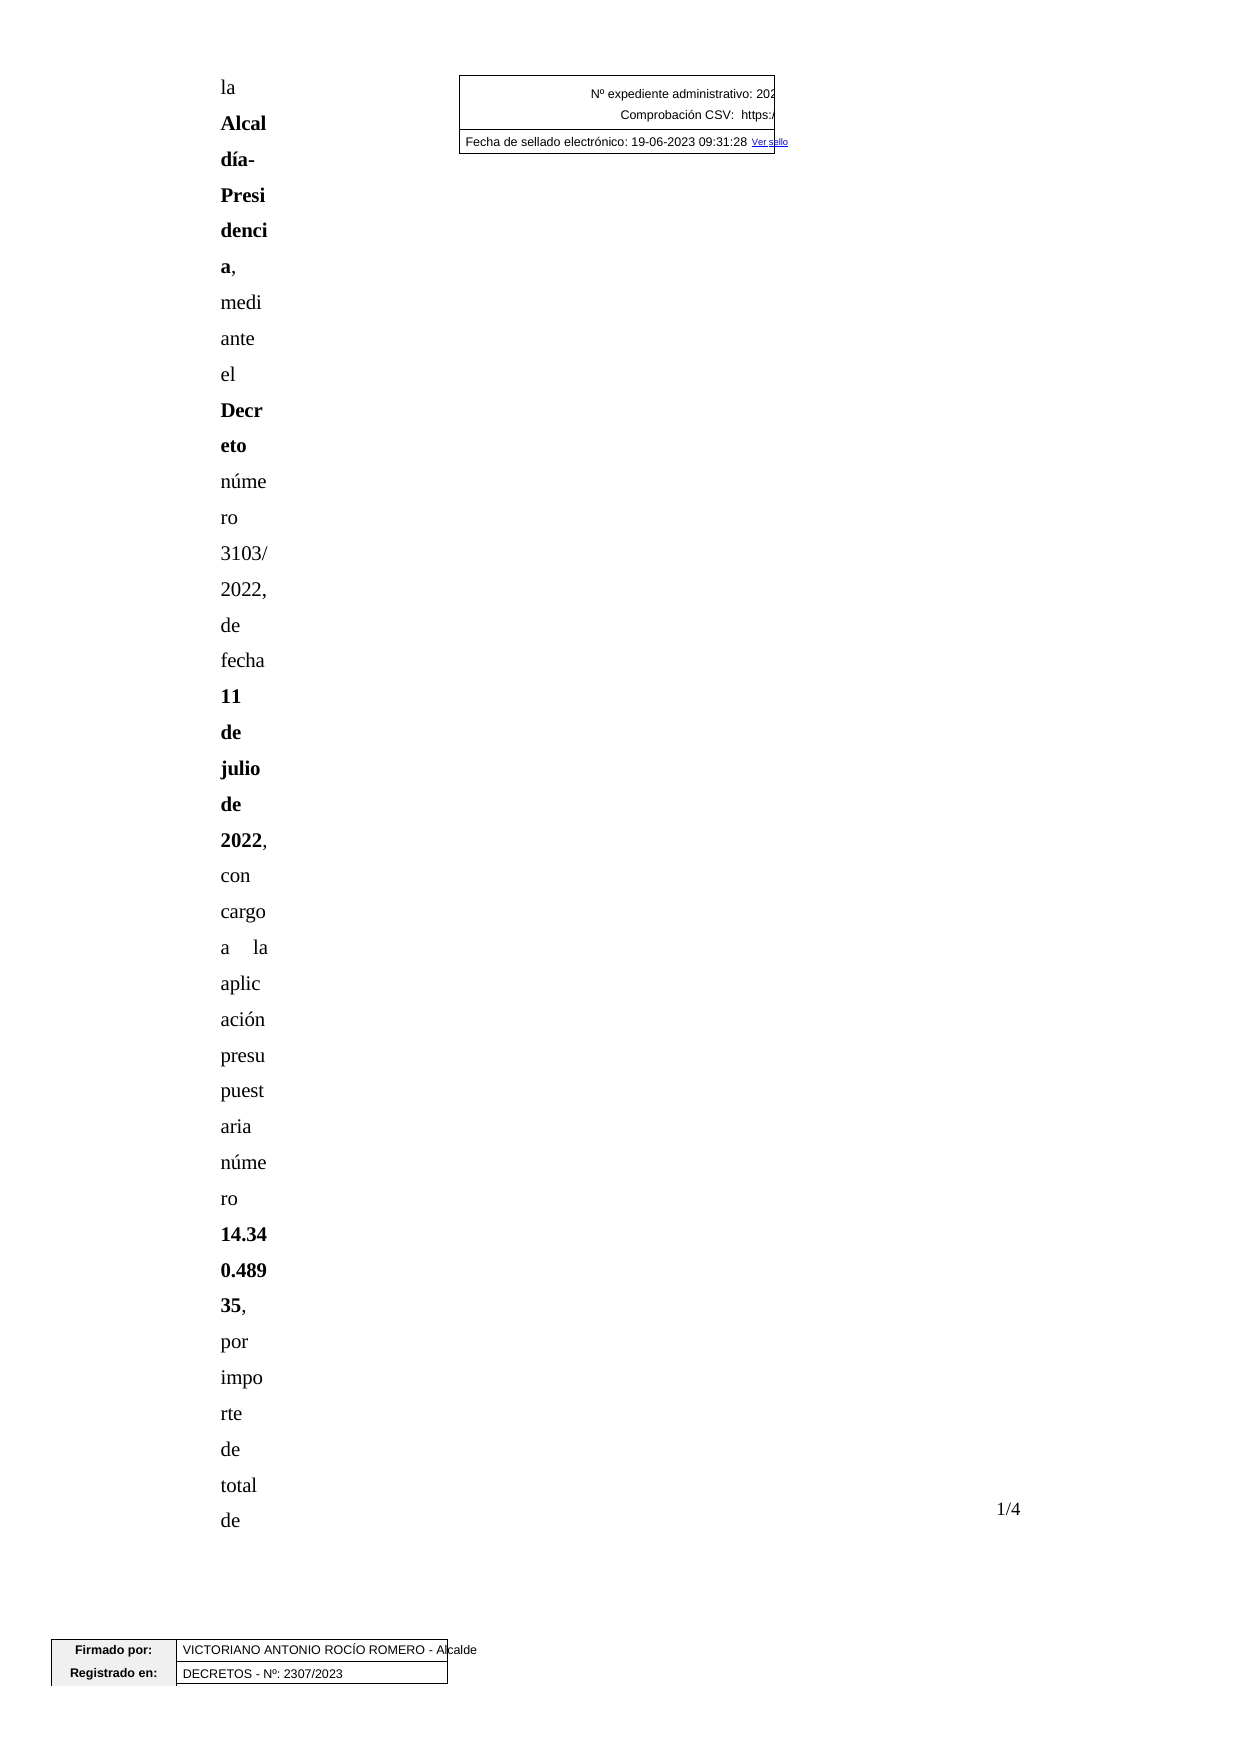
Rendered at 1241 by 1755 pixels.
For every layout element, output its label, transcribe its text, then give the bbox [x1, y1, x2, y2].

table_header VICTORIANO ANTONIO ROCÍO ROMERO - Alcalde Accidental Ver firma [177, 1640, 447, 1661]
table_cell Registrado en: [52, 1664, 176, 1683]
table_header Firmado por: [52, 1640, 176, 1661]
table_cell Nº expediente administrativo: 2022-004392 Código Seguro de Verificación (CSV): 6D1F5AB7D1C509FE17F3918CE036428A Comprobación CSV: https://eadmin.sanbartolome.es/publico/documento/6D1F5AB7D1C509FE17F3918CE036428A [460, 76, 774, 129]
text Considerando que la subvención directa nominada e instrumentalizada mediante convenio regulador, está consignada en la línea estratégica tercera “PROMOCIÓN DEL DEPORTE E INSTALACIONES DEPORTIVAS LE3-DEP-Dir2 (14.340.48935) del Plan Estratégico de Subvenciones del Ayuntamiento de San Bartolomé, aplicación del ejercicio 2022, fue concedida por la Alcaldía-Presidencia, mediante el Decreto número 3103/2022, de fecha 11 de julio de 2022, con cargo a la aplicación presupuestaria número 14.340.48935, por importe de total de [220, 75, 268, 1532]
table_cell Fecha de sellado electrónico: 19-06-2023 09:31:28 Ver sello - 1/4 - Fecha de emisión de esta copia: 19-06-2023 09:31:29 [460, 130, 774, 153]
table_cell DECRETOS - Nº: 2307/2023 [177, 1662, 447, 1683]
